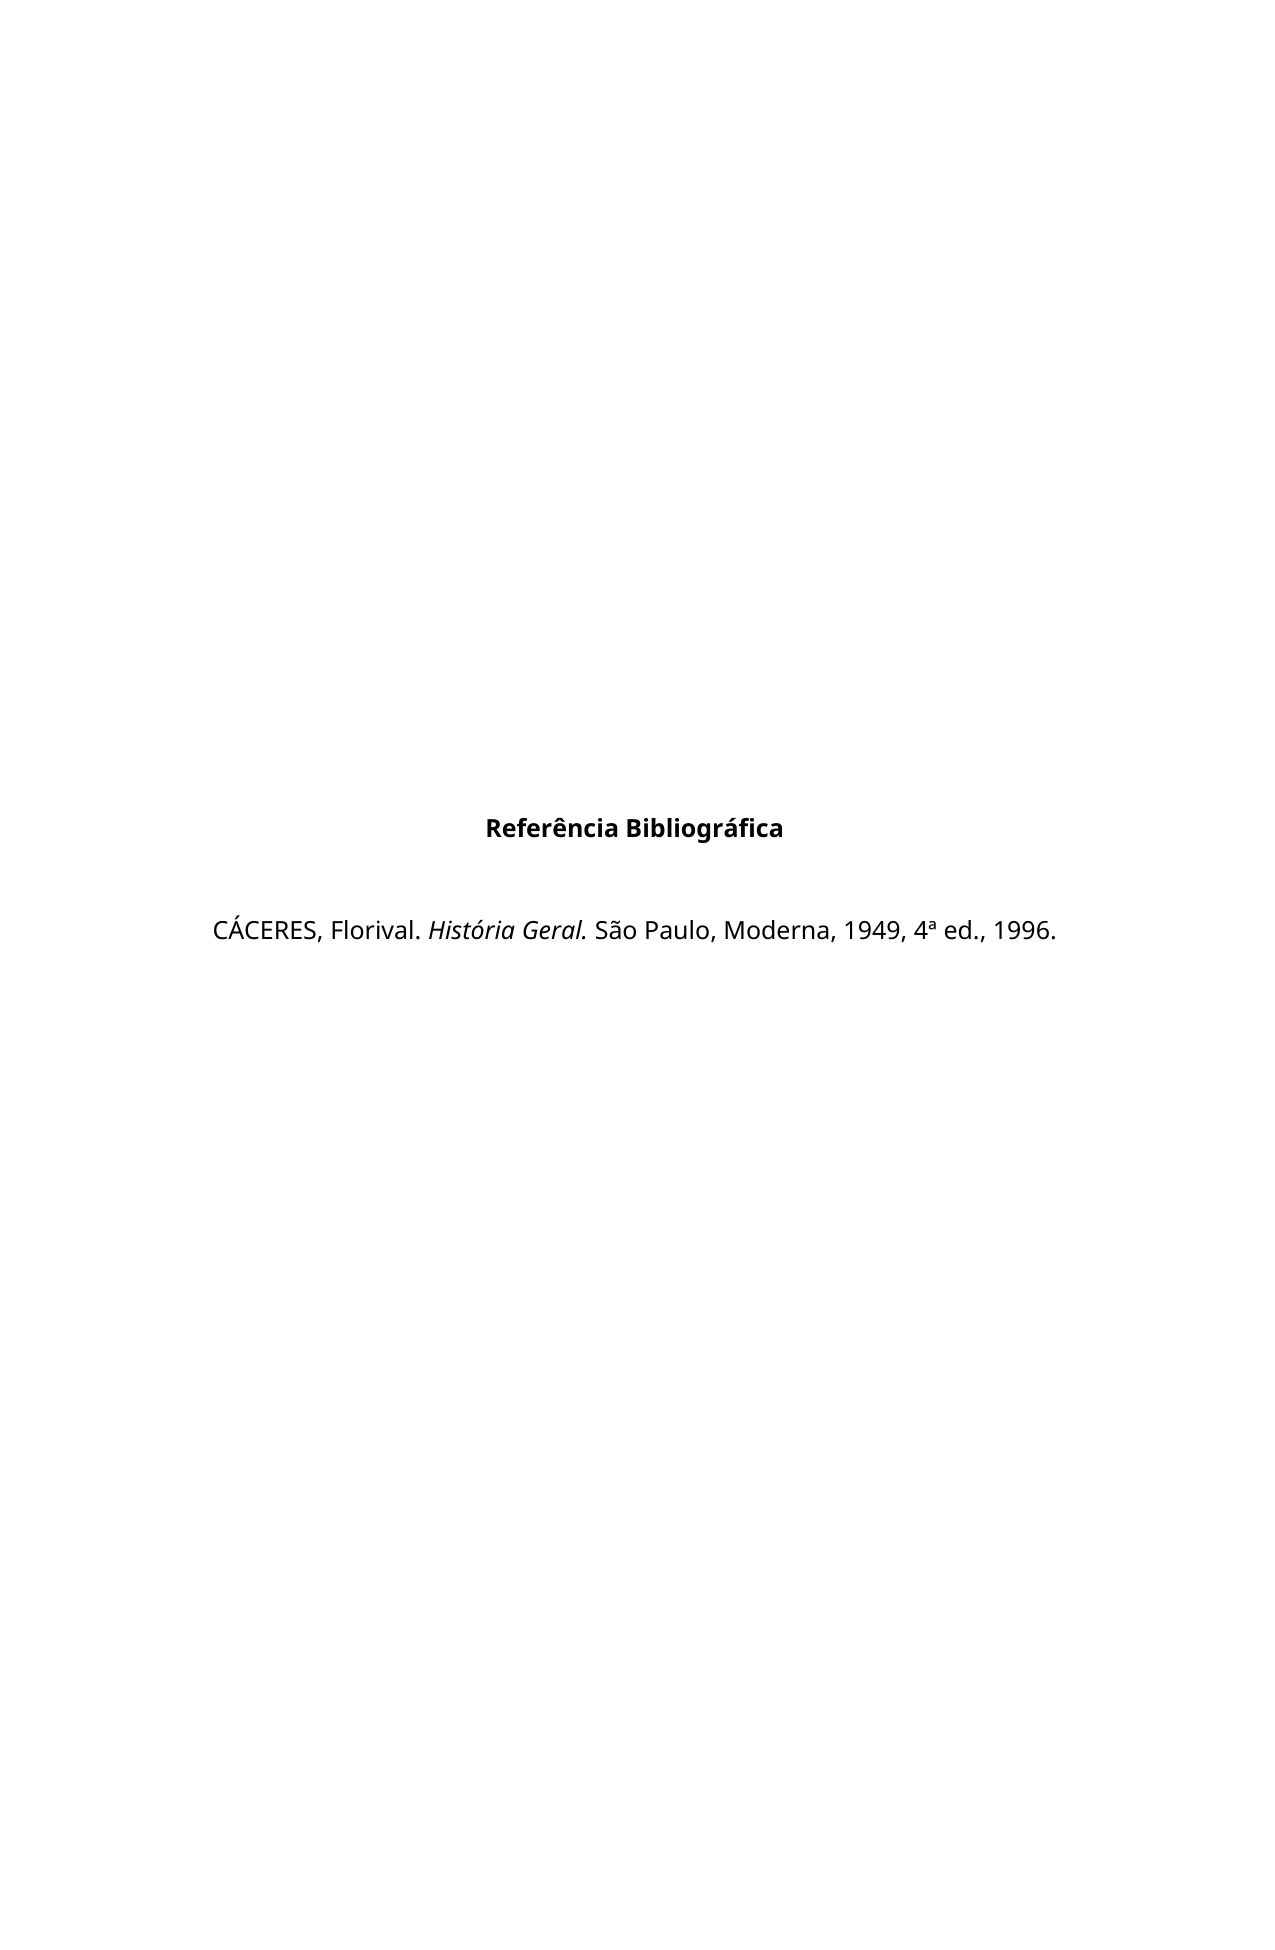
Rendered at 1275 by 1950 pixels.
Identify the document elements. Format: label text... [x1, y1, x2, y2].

text CÁCERES, Florival. História Geral. São Paulo, Moderna, 1949, 4ª ed., 1996. [148, 913, 1121, 947]
subtitle Referência Bibliográfica [148, 811, 1121, 844]
